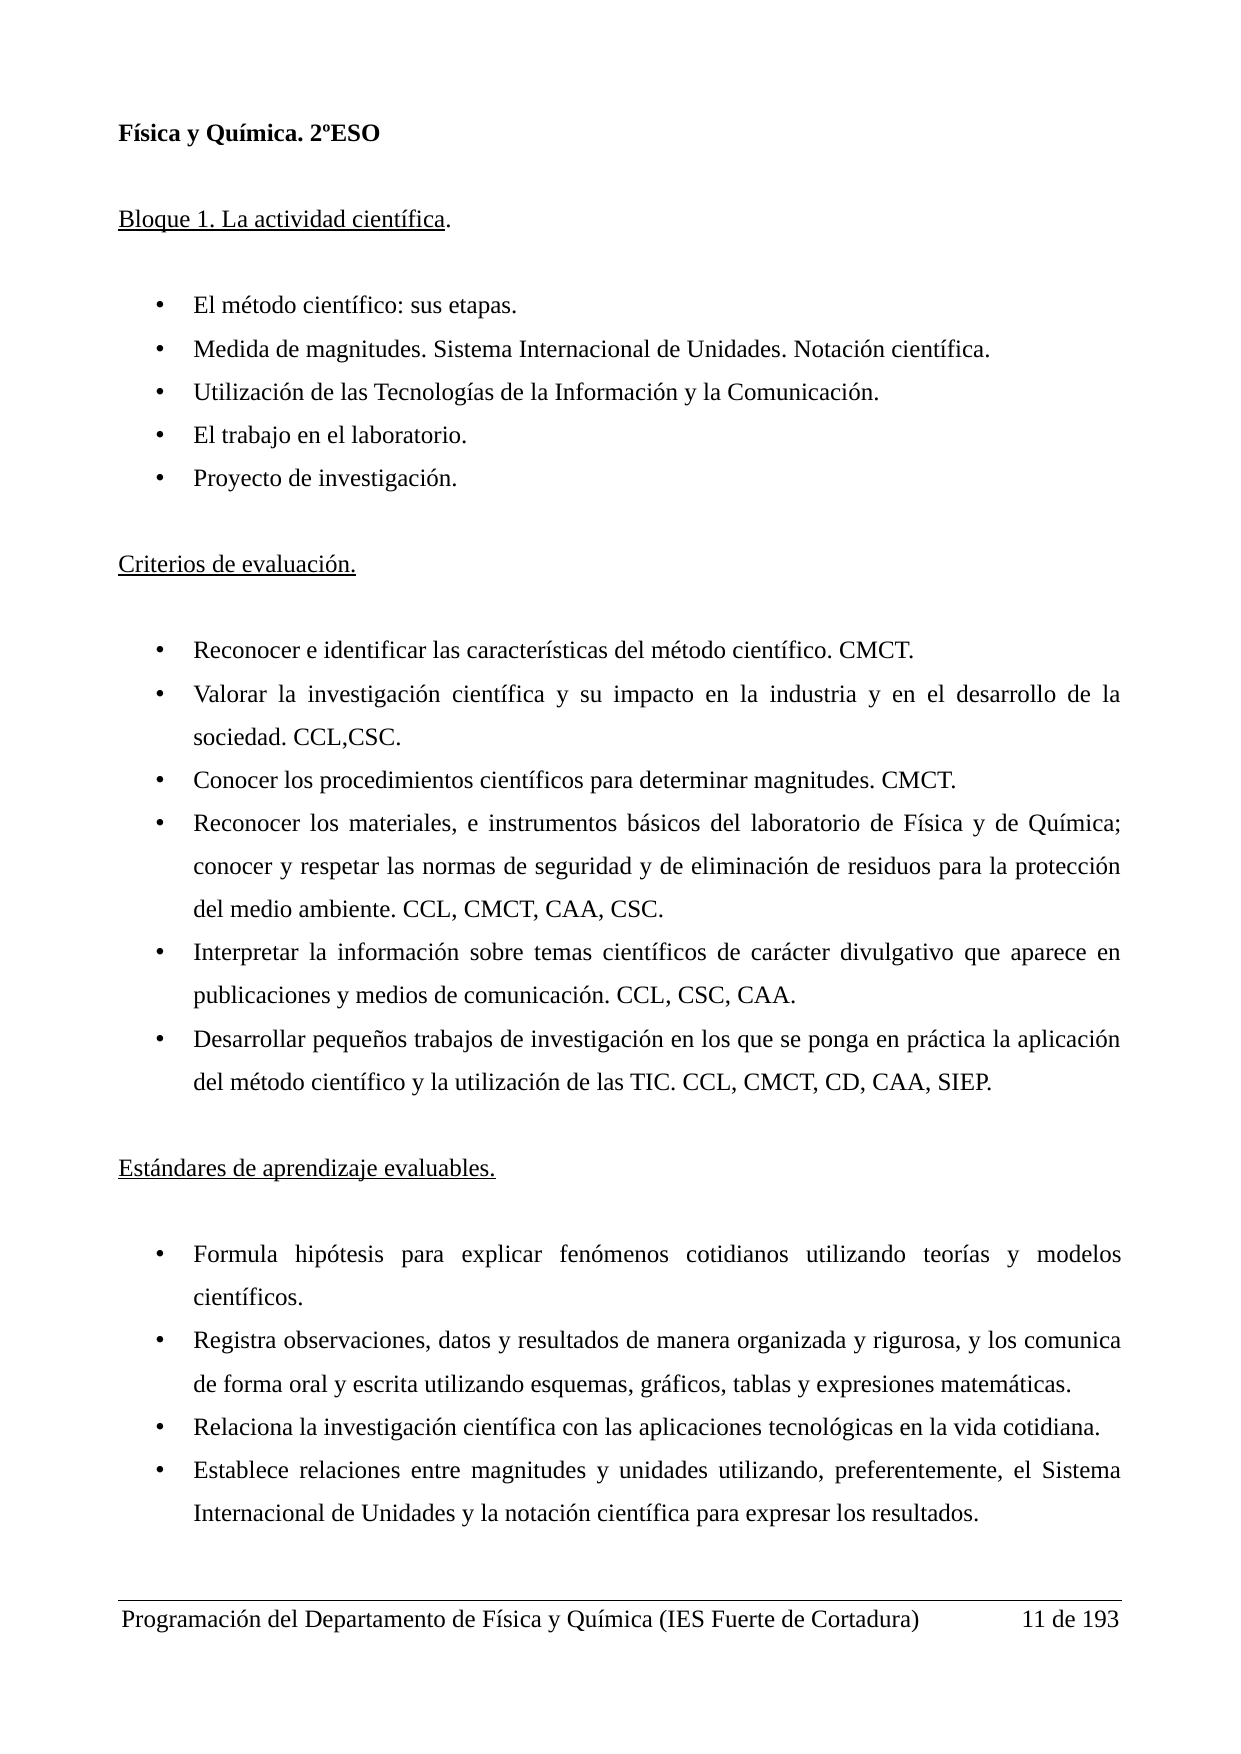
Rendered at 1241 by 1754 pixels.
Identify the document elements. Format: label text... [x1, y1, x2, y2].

list Valorar la investigación científica y su impacto en la industria y en el desarrollo de la sociedad. CCL,CSC. [156, 679, 1122, 751]
list Reconocer e identificar las características del método científico. CMCT. [156, 636, 1122, 664]
list Utilización de las Tecnologías de la Información y la Comunicación. [156, 377, 1122, 406]
text Estándares de aprendizaje evaluables. [118, 1153, 1122, 1182]
list Reconocer los materiales, e instrumentos básicos del laboratorio de Física y de Química; conocer y respetar las normas de seguridad y de eliminación de residuos para la protección del medio ambiente. CCL, CMCT, CAA, CSC. [156, 808, 1122, 923]
list Medida de magnitudes. Sistema Internacional de Unidades. Notación científica. [156, 334, 1122, 362]
list Proyecto de investigación. [156, 463, 1122, 492]
list Relaciona la investigación científica con las aplicaciones tecnológicas en la vida cotidiana. [156, 1412, 1122, 1441]
text Criterios de evaluación. [118, 549, 1122, 578]
list El método científico: sus etapas. [156, 291, 1122, 319]
list Establece relaciones entre magnitudes y unidades utilizando, preferentemente, el Sistema Internacional de Unidades y la notación científica para expresar los resultados. [156, 1455, 1122, 1527]
list Conocer los procedimientos científicos para determinar magnitudes. CMCT. [156, 765, 1122, 794]
list Registra observaciones, datos y resultados de manera organizada y rigurosa, y los comunica de forma oral y escrita utilizando esquemas, gráficos, tablas y expresiones matemáticas. [156, 1326, 1122, 1397]
text Bloque 1. La actividad científica. [118, 204, 1122, 233]
text Física y Química. 2ºESO [118, 118, 1122, 147]
list Desarrollar pequeños trabajos de investigación en los que se ponga en práctica la aplicación del método científico y la utilización de las TIC. CCL, CMCT, CD, CAA, SIEP. [156, 1024, 1122, 1096]
list Formula hipótesis para explicar fenómenos cotidianos utilizando teorías y modelos científicos. [156, 1239, 1122, 1311]
list Interpretar la información sobre temas científicos de carácter divulgativo que aparece en publicaciones y medios de comunicación. CCL, CSC, CAA. [156, 937, 1122, 1009]
list El trabajo en el laboratorio. [156, 420, 1122, 449]
